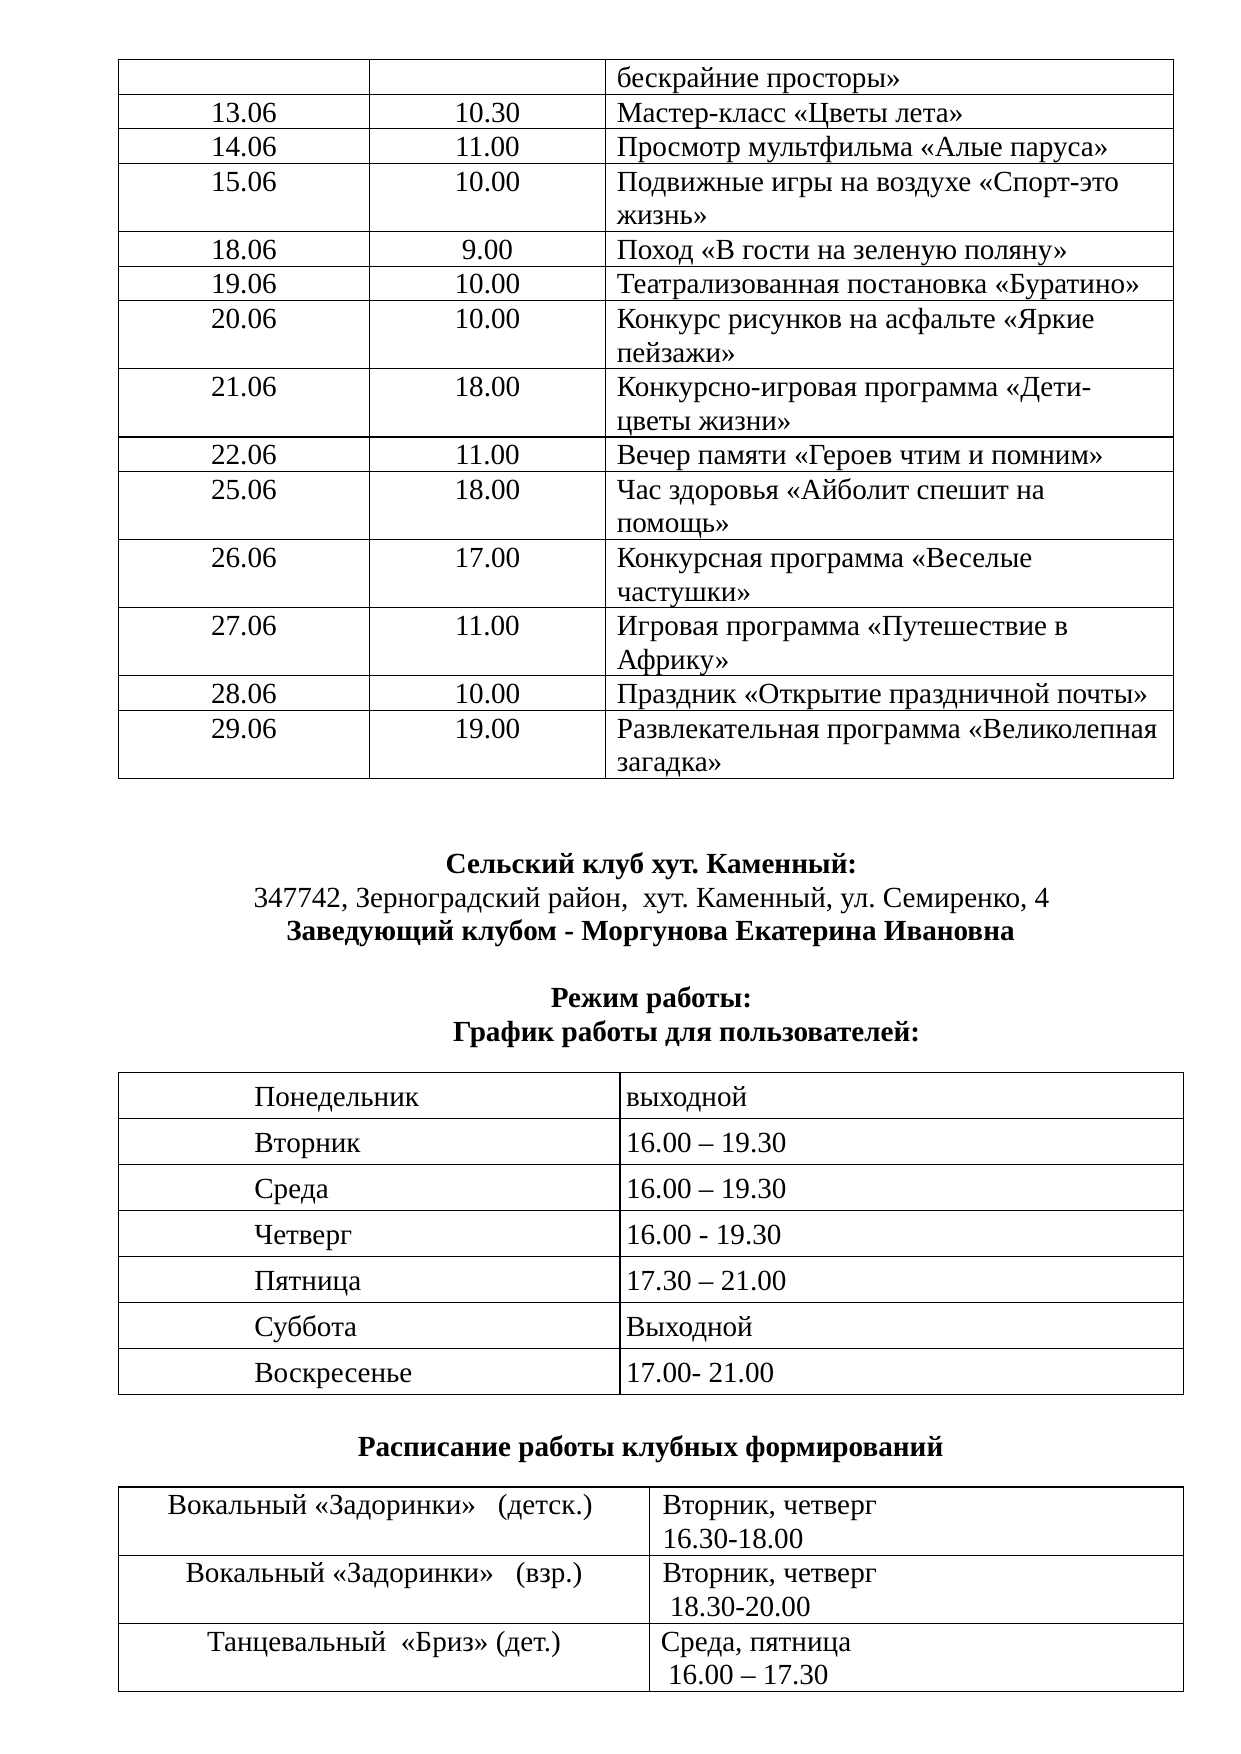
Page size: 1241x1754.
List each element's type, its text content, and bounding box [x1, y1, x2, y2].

text Режим работы: [118, 980, 1181, 1014]
text График работы для пользователей: [118, 1014, 1181, 1047]
text Заведующий клубом - Моргунова Екатерина Ивановна [118, 913, 1181, 947]
table_cell 17.30 – 21.00 [621, 1257, 1183, 1302]
table_cell Поход «В гости на зеленую поляну» [606, 232, 1173, 266]
table_cell бескрайние просторы» [606, 60, 1173, 94]
table_cell [119, 60, 369, 94]
text Расписание работы клубных формирований [118, 1429, 1181, 1462]
table_cell Танцевальный «Бриз» (дет.) [119, 1624, 649, 1691]
table_cell 22.06 [119, 438, 369, 471]
table_cell Праздник «Открытие праздничной почты» [606, 676, 1173, 710]
table_cell Конкурс рисунков на асфальте «Яркие пейзажи» [606, 301, 1173, 368]
table_cell Среда [119, 1165, 619, 1210]
table_cell 18.00 [370, 369, 605, 436]
table_cell 11.00 [370, 438, 605, 471]
table_cell 18.00 [370, 472, 605, 539]
table_cell 18.06 [119, 232, 369, 266]
text 347742, Зерноградский район, хут. Каменный, ул. Семиренко, 4 [118, 880, 1181, 913]
table_header выходной [621, 1073, 1183, 1118]
table_cell Игровая программа «Путешествие в Африку» [606, 608, 1173, 675]
table_cell Вторник [119, 1119, 619, 1164]
table_cell Подвижные игры на воздухе «Спорт-это жизнь» [606, 164, 1173, 231]
table_cell Конкурсно-игровая программа «Дети-цветы жизни» [606, 369, 1173, 436]
table_cell 17.00- 21.00 [621, 1349, 1183, 1394]
table_header Вокальный «Задоринки» (детск.) [119, 1488, 649, 1554]
table_cell 21.06 [119, 369, 369, 436]
table_cell Четверг [119, 1211, 619, 1256]
table_cell 27.06 [119, 608, 369, 675]
table_cell 15.06 [119, 164, 369, 231]
table_cell 16.00 – 19.30 [621, 1119, 1183, 1164]
table_cell 10.00 [370, 267, 605, 300]
table_cell 10.00 [370, 676, 605, 710]
table_cell Просмотр мультфильма «Алые паруса» [606, 129, 1173, 163]
table_cell [370, 60, 605, 94]
table_cell Вторник, четверг 18.30-20.00 [650, 1556, 1183, 1623]
table_cell 11.00 [370, 608, 605, 675]
table_cell Вокальный «Задоринки» (взр.) [119, 1556, 649, 1623]
table_cell 19.06 [119, 267, 369, 300]
table_cell 13.06 [119, 95, 369, 128]
table_cell Час здоровья «Айболит спешит на помощь» [606, 472, 1173, 539]
table_cell 16.00 – 19.30 [621, 1165, 1183, 1210]
table_header Вторник, четверг 16.30-18.00 [650, 1488, 1183, 1554]
table_cell Среда, пятница 16.00 – 17.30 [650, 1624, 1183, 1691]
table_cell Вечер памяти «Героев чтим и помним» [606, 438, 1173, 471]
table_cell Мастер-класс «Цветы лета» [606, 95, 1173, 128]
table_cell 10.00 [370, 301, 605, 368]
table_cell 10.30 [370, 95, 605, 128]
table_cell 14.06 [119, 129, 369, 163]
table_cell 9.00 [370, 232, 605, 266]
table_cell Выходной [621, 1303, 1183, 1348]
table_cell 20.06 [119, 301, 369, 368]
table_cell Воскресенье [119, 1349, 619, 1394]
table_cell 25.06 [119, 472, 369, 539]
table_cell Суббота [119, 1303, 619, 1348]
table_cell Театрализованная постановка «Буратино» [606, 267, 1173, 300]
table_cell Конкурсная программа «Веселые частушки» [606, 540, 1173, 607]
table_cell 26.06 [119, 540, 369, 607]
table_header Понедельник [119, 1073, 619, 1118]
table_cell 16.00 - 19.30 [621, 1211, 1183, 1256]
table_cell 17.00 [370, 540, 605, 607]
table_cell 10.00 [370, 164, 605, 231]
table_cell 29.06 [119, 711, 369, 778]
table_cell 11.00 [370, 129, 605, 163]
text Сельский клуб хут. Каменный: [118, 846, 1181, 880]
table_cell 28.06 [119, 676, 369, 710]
table_cell 19.00 [370, 711, 605, 778]
table_cell Развлекательная программа «Великолепная загадка» [606, 711, 1173, 778]
table_cell Пятница [119, 1257, 619, 1302]
